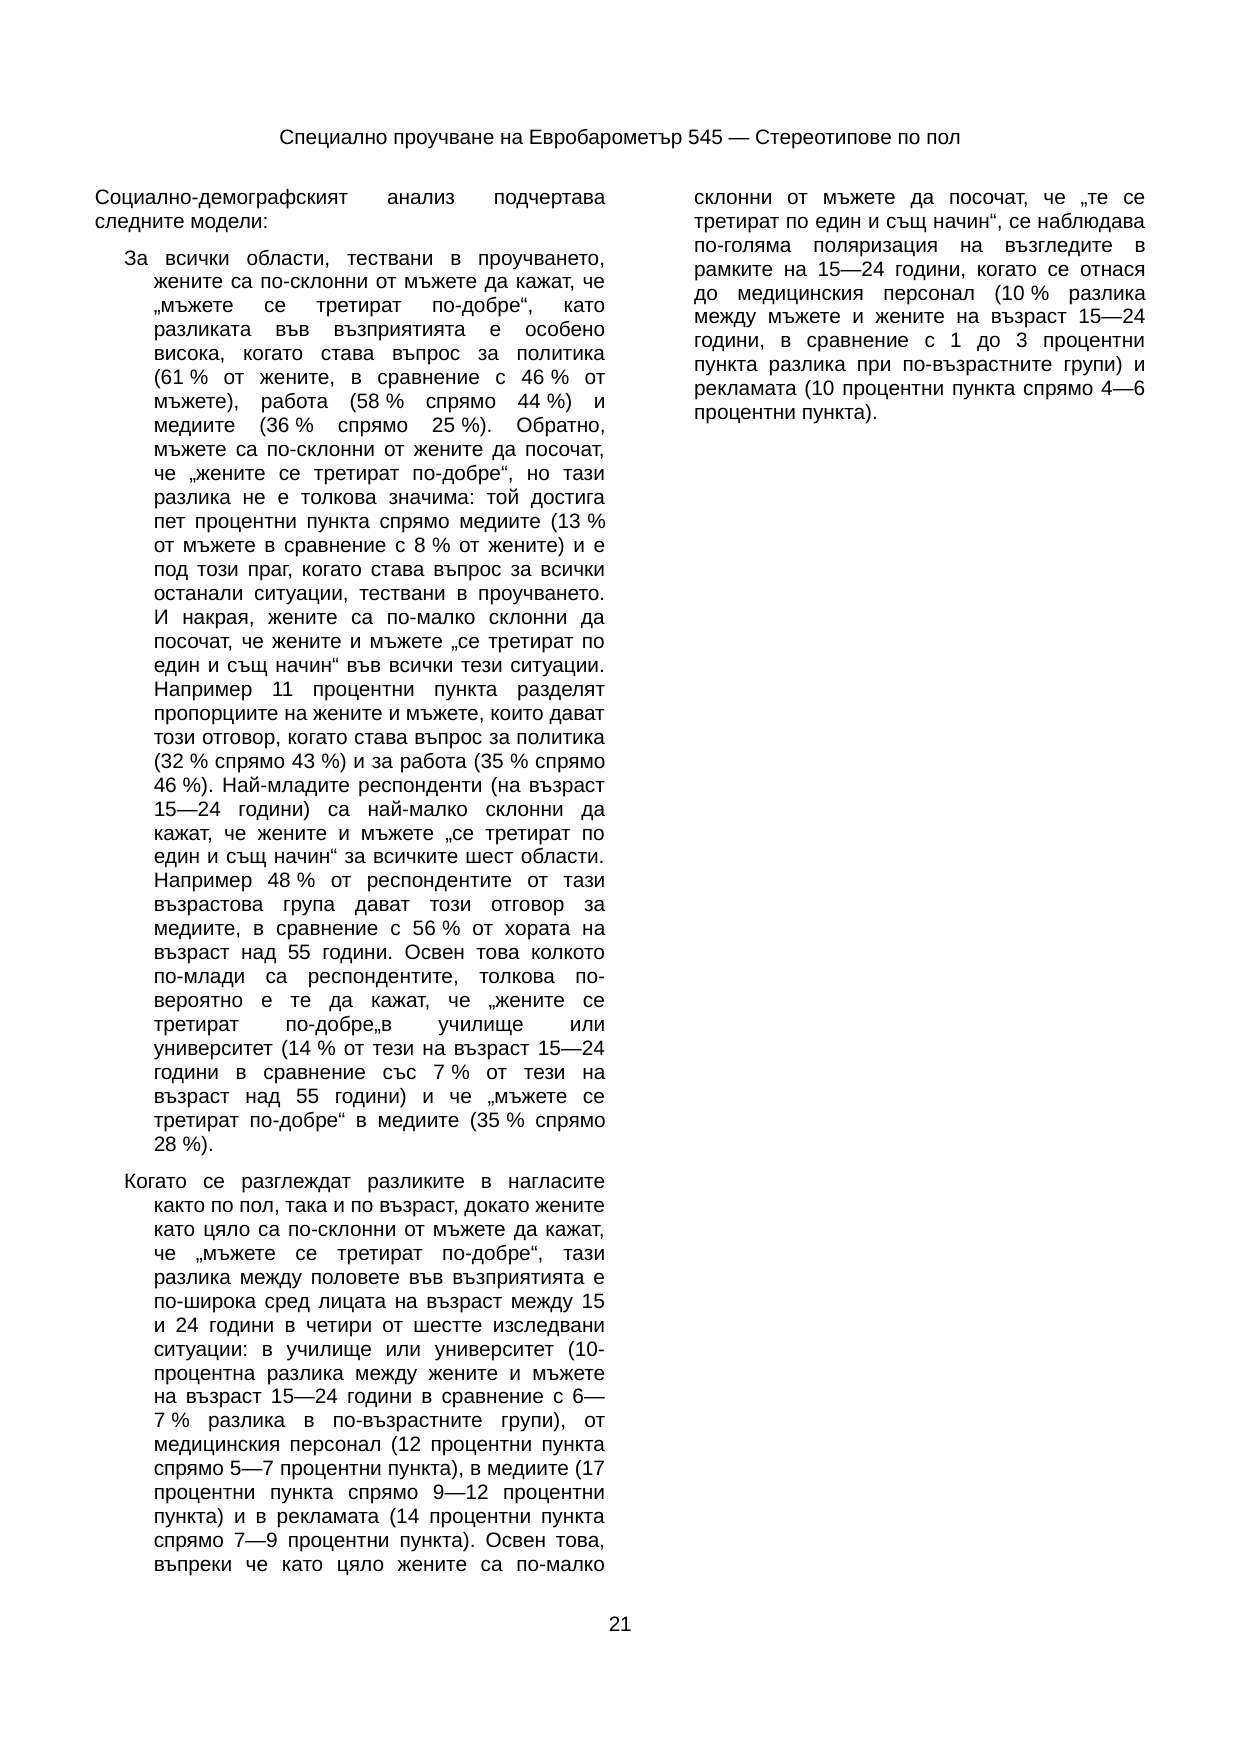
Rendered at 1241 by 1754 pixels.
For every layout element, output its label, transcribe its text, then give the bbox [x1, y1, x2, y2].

text Социално-демографският анализ подчертава следните модели: [94, 184, 605, 232]
text склонни от мъжете да посочат, че „те се третират по един и същ начин“, се наблюдава по-голяма поляризация на възгледите в рамките на 15—24 години, когато се отнася до медицинския персонал (10 % разлика между мъжете и жените на възраст 15—24 години, в сравнение с 1 до 3 процентни пункта разлика при по-възрастните групи) и рекламата (10 процентни пункта спрямо 4—6 процентни пункта). [664, 184, 1146, 424]
text За всички области, тествани в проучването, жените са по-склонни от мъжете да кажат, че „мъжете се третират по-добре“, като разликата във възприятията е особено висока, когато става въпрос за политика (61 % от жените, в сравнение с 46 % от мъжете), работа (58 % спрямо 44 %) и медиите (36 % спрямо 25 %). Обратно, мъжете са по-склонни от жените да посочат, че „жените се третират по-добре“, но тази разлика не е толкова значима: той достига пет процентни пункта спрямо медиите (13 % от мъжете в сравнение с 8 % от жените) и е под този праг, когато става въпрос за всички останали ситуации, тествани в проучването. И накрая, жените са по-малко склонни да посочат, че жените и мъжете „се третират по един и същ начин“ във всички тези ситуации. Например 11 процентни пункта разделят пропорциите на жените и мъжете, които дават този отговор, когато става въпрос за политика (32 % спрямо 43 %) и за работа (35 % спрямо 46 %). Най-младите респонденти (на възраст 15—24 години) са най-малко склонни да кажат, че жените и мъжете „се третират по един и същ начин“ за всичките шест области. Например 48 % от респондентите от тази възрастова група дават този отговор за медиите, в сравнение с 56 % от хората на възраст над 55 години. Освен това колкото по-млади са респондентите, толкова по-вероятно е те да кажат, че „жените се третират по-добре„в училище или университет (14 % от тези на възраст 15—24 години в сравнение със 7 % от тези на възраст над 55 години) и че „мъжете се третират по-добре“ в медиите (35 % спрямо 28 %). [124, 245, 605, 1156]
text Когато се разглеждат разликите в нагласите както по пол, така и по възраст, докато жените като цяло са по-склонни от мъжете да кажат, че „мъжете се третират по-добре“, тази разлика между половете във възприятията е по-широка сред лицата на възраст между 15 и 24 години в четири от шестте изследвани ситуации: в училище или университет (10-процентна разлика между жените и мъжете на възраст 15—24 години в сравнение с 6—7 % разлика в по-възрастните групи), от медицинския персонал (12 процентни пункта спрямо 5—7 процентни пункта), в медиите (17 процентни пункта спрямо 9—12 процентни пункта) и в рекламата (14 процентни пункта спрямо 7—9 процентни пункта). Освен това, въпреки че като цяло жените са по-малко [124, 1169, 605, 1576]
